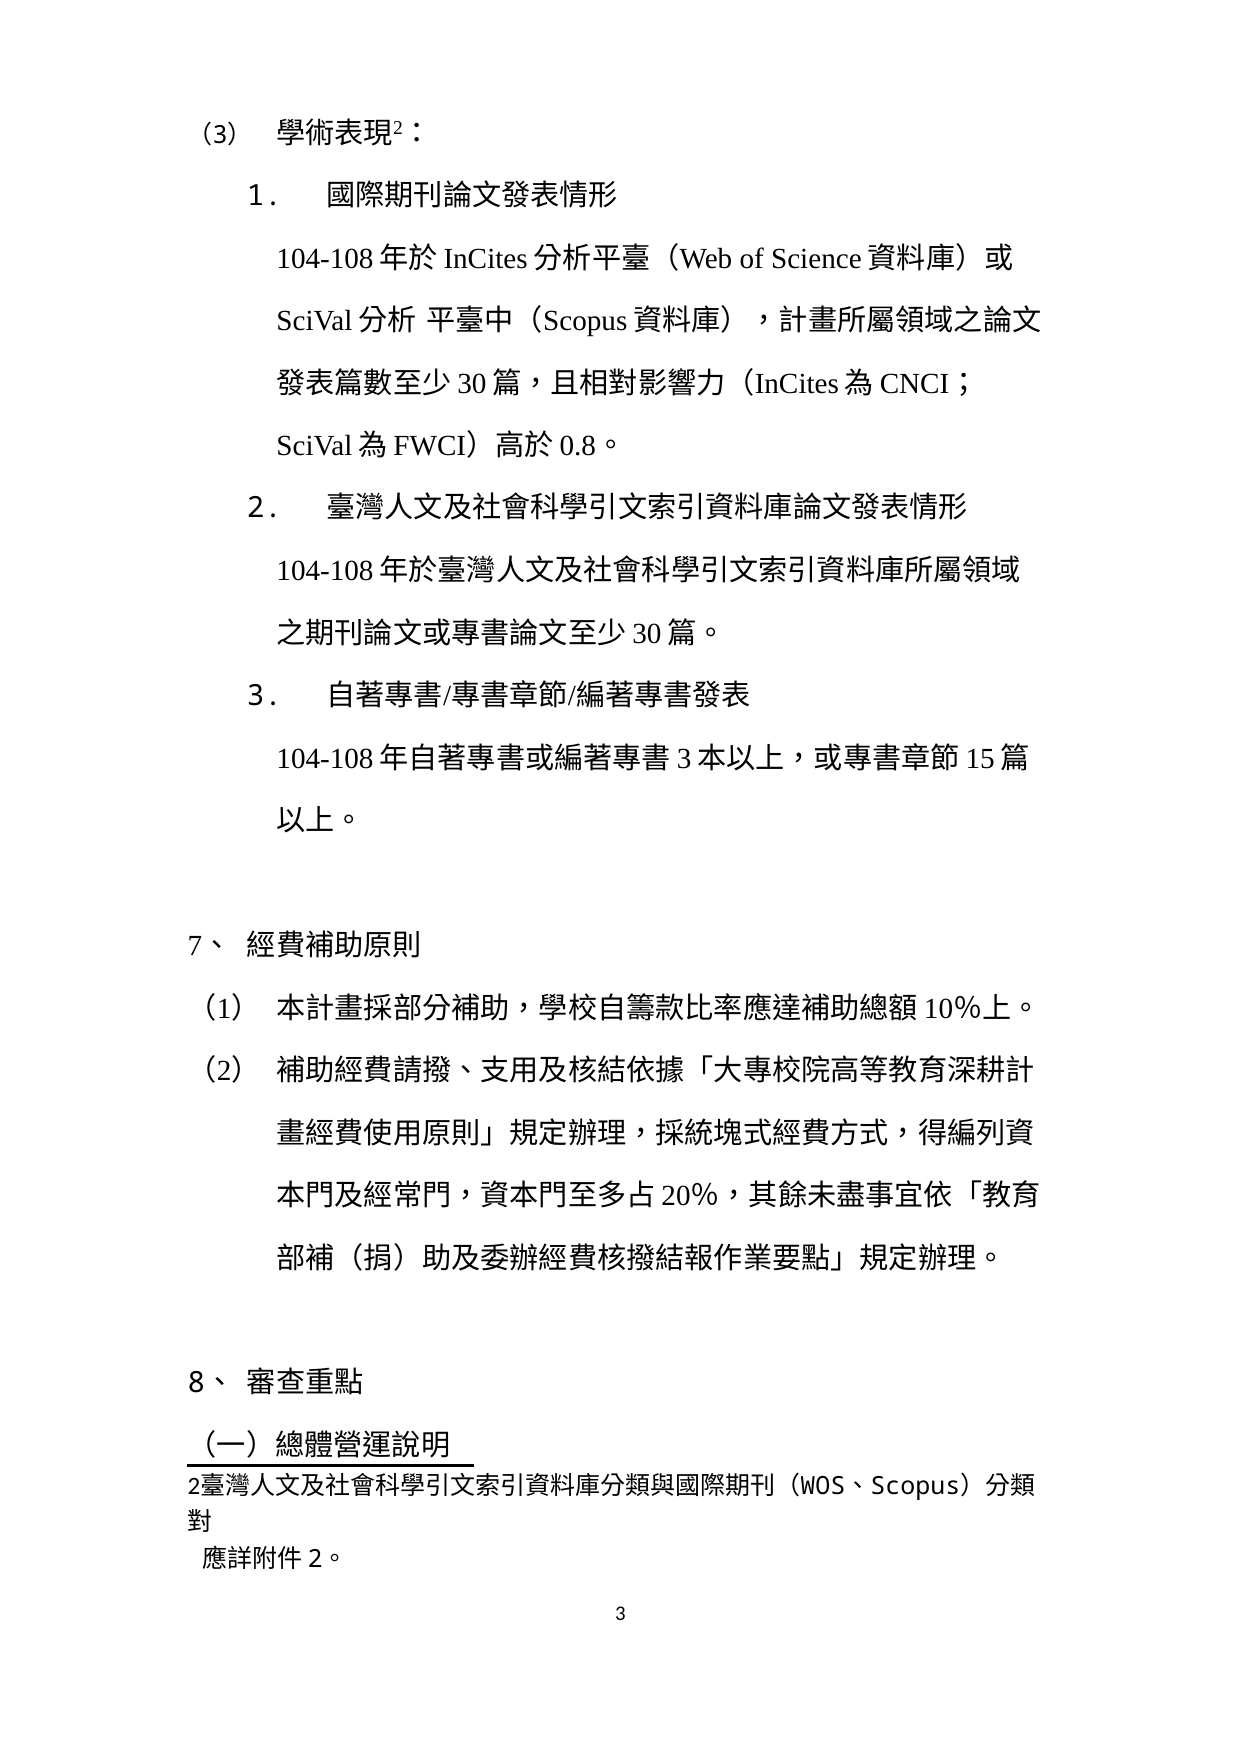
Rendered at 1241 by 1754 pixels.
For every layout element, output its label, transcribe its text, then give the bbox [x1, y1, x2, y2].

list 臺灣人文及社會科學引文索引資料庫分類與國際期刊（WOS、Scopus）分類對 [187, 1466, 1053, 1538]
list 自著專書/專書章節/編著專書發表 [247, 651, 1053, 714]
list 補助經費請撥、支用及核結依據「大專校院高等教育深耕計畫經費使用原則」規定辦理，採統塊式經費方式，得編列資本門及經常門，資本門至多占20％，其餘未盡事宜依「教育部補（捐）助及委辦經費核撥結報作業要點」規定辦理。 [187, 1026, 1053, 1276]
text 104-108年於InCites分析平臺（Web of Science資料庫）或SciVal分析 平臺中（Scopus資料庫），計畫所屬領域之論文發表篇數至少30篇，且相對影響力（InCites為CNCI；SciVal為FWCI）高於0.8。 [276, 214, 1053, 464]
list 應詳附件2。 [187, 1538, 1053, 1574]
text 104-108年於臺灣人文及社會科學引文索引資料庫所屬領域 之期刊論文或專書論文至少30篇。 [276, 526, 1053, 651]
list 學術表現： [187, 89, 1053, 151]
list 經費補助原則 [187, 901, 1053, 964]
list 審查重點 [187, 1339, 1053, 1401]
list 國際期刊論文發表情形 [247, 151, 1053, 214]
list 臺灣人文及社會科學引文索引資料庫論文發表情形 [247, 464, 1053, 526]
list 本計畫採部分補助，學校自籌款比率應達補助總額10％上。 [187, 964, 1053, 1026]
text 104-108年自著專書或編著專書3本以上，或專書章節15篇以上。 [276, 714, 1053, 839]
text （一）總體營運說明 [187, 1401, 1053, 1464]
